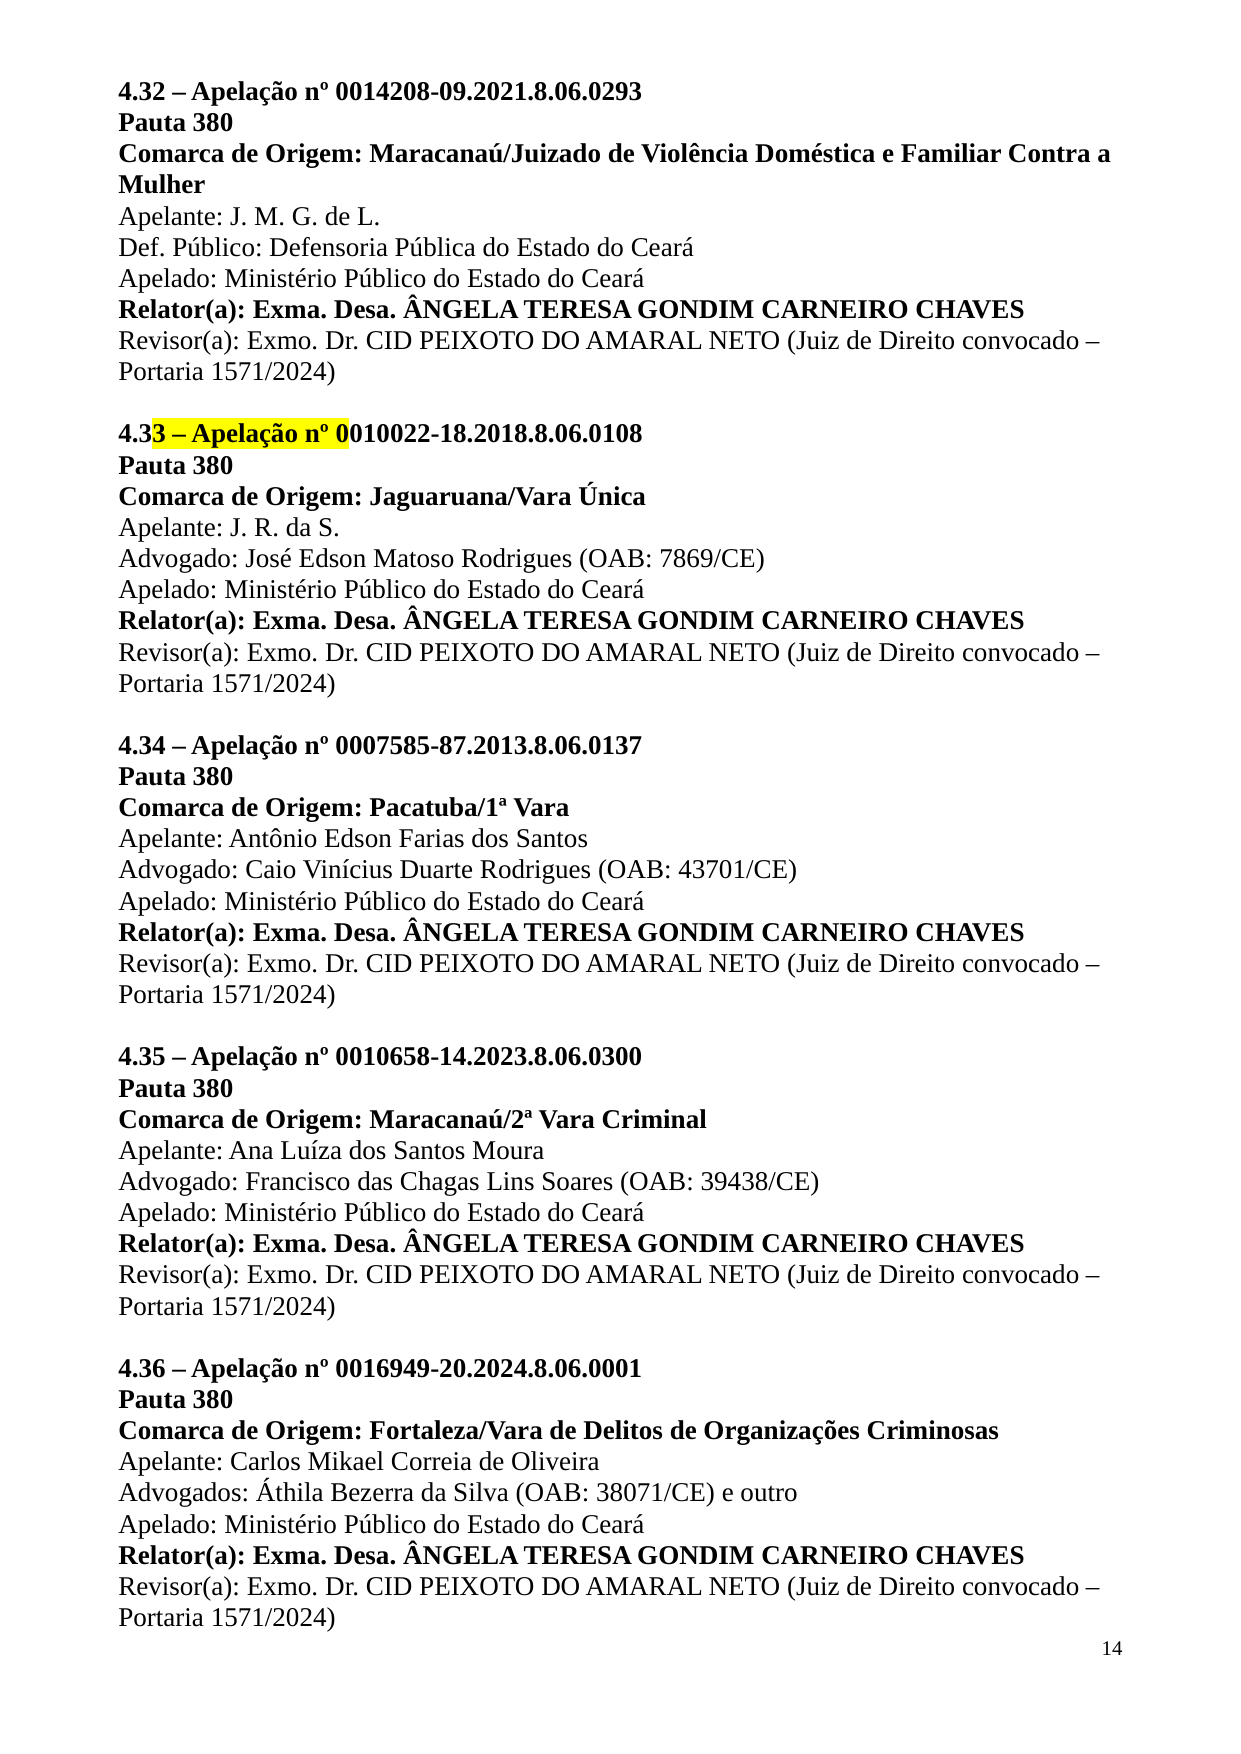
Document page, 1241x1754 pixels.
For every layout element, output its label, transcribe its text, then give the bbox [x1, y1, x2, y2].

text Relator(a): Exma. Desa. ÂNGELA TERESA GONDIM CARNEIRO CHAVES [118, 1227, 1122, 1258]
text Relator(a): Exma. Desa. ÂNGELA TERESA GONDIM CARNEIRO CHAVES [118, 604, 1122, 636]
text Apelado: Ministério Público do Estado do Ceará [118, 885, 1122, 916]
text Relator(a): Exma. Desa. ÂNGELA TERESA GONDIM CARNEIRO CHAVES [118, 1539, 1122, 1570]
text Apelado: Ministério Público do Estado do Ceará [118, 262, 1122, 293]
text 4.33 – Apelação nº 0010022-18.2018.8.06.0108 [118, 418, 1122, 449]
text 4.32 – Apelação nº 0014208-09.2021.8.06.0293 [118, 75, 1122, 106]
text 4.34 – Apelação nº 0007585-87.2013.8.06.0137 [118, 729, 1122, 760]
text Pauta 380 [118, 1072, 1122, 1103]
text 4.35 – Apelação nº 0010658-14.2023.8.06.0300 [118, 1041, 1122, 1072]
text Revisor(a): Exmo. Dr. CID PEIXOTO DO AMARAL NETO (Juiz de Direito convocado – Portaria 1571/2024) [118, 947, 1122, 1009]
text Apelante: Ana Luíza dos Santos Moura [118, 1134, 1122, 1165]
text Comarca de Origem: Jaguaruana/Vara Única [118, 480, 1122, 511]
text Advogado: Caio Vinícius Duarte Rodrigues (OAB: 43701/CE) [118, 854, 1122, 885]
text Comarca de Origem: Maracanaú/2ª Vara Criminal [118, 1103, 1122, 1134]
text Apelado: Ministério Público do Estado do Ceará [118, 573, 1122, 604]
text Advogado: Francisco das Chagas Lins Soares (OAB: 39438/CE) [118, 1165, 1122, 1196]
text Comarca de Origem: Maracanaú/Juizado de Violência Doméstica e Familiar Contra a Mulher [118, 137, 1122, 199]
text Pauta 380 [118, 106, 1122, 137]
text Revisor(a): Exmo. Dr. CID PEIXOTO DO AMARAL NETO (Juiz de Direito convocado – Portaria 1571/2024) [118, 1570, 1122, 1632]
text Apelante: J. M. G. de L. [118, 199, 1122, 231]
text Pauta 380 [118, 760, 1122, 791]
text Revisor(a): Exmo. Dr. CID PEIXOTO DO AMARAL NETO (Juiz de Direito convocado – Portaria 1571/2024) [118, 324, 1122, 386]
text Comarca de Origem: Pacatuba/1ª Vara [118, 791, 1122, 822]
text Def. Público: Defensoria Pública do Estado do Ceará [118, 231, 1122, 262]
text Advogados: Áthila Bezerra da Silva (OAB: 38071/CE) e outro [118, 1477, 1122, 1508]
text 4.36 – Apelação nº 0016949-20.2024.8.06.0001 [118, 1352, 1122, 1383]
text Comarca de Origem: Fortaleza/Vara de Delitos de Organizações Criminosas [118, 1414, 1122, 1445]
text Relator(a): Exma. Desa. ÂNGELA TERESA GONDIM CARNEIRO CHAVES [118, 916, 1122, 947]
text Apelado: Ministério Público do Estado do Ceará [118, 1508, 1122, 1539]
text Pauta 380 [118, 1383, 1122, 1414]
text Advogado: José Edson Matoso Rodrigues (OAB: 7869/CE) [118, 542, 1122, 573]
text Pauta 380 [118, 449, 1122, 480]
text Revisor(a): Exmo. Dr. CID PEIXOTO DO AMARAL NETO (Juiz de Direito convocado – Portaria 1571/2024) [118, 636, 1122, 698]
text Relator(a): Exma. Desa. ÂNGELA TERESA GONDIM CARNEIRO CHAVES [118, 293, 1122, 324]
text Revisor(a): Exmo. Dr. CID PEIXOTO DO AMARAL NETO (Juiz de Direito convocado – Portaria 1571/2024) [118, 1258, 1122, 1321]
text Apelado: Ministério Público do Estado do Ceará [118, 1196, 1122, 1227]
text Apelante: Carlos Mikael Correia de Oliveira [118, 1445, 1122, 1477]
text Apelante: J. R. da S. [118, 511, 1122, 542]
text Apelante: Antônio Edson Farias dos Santos [118, 822, 1122, 854]
